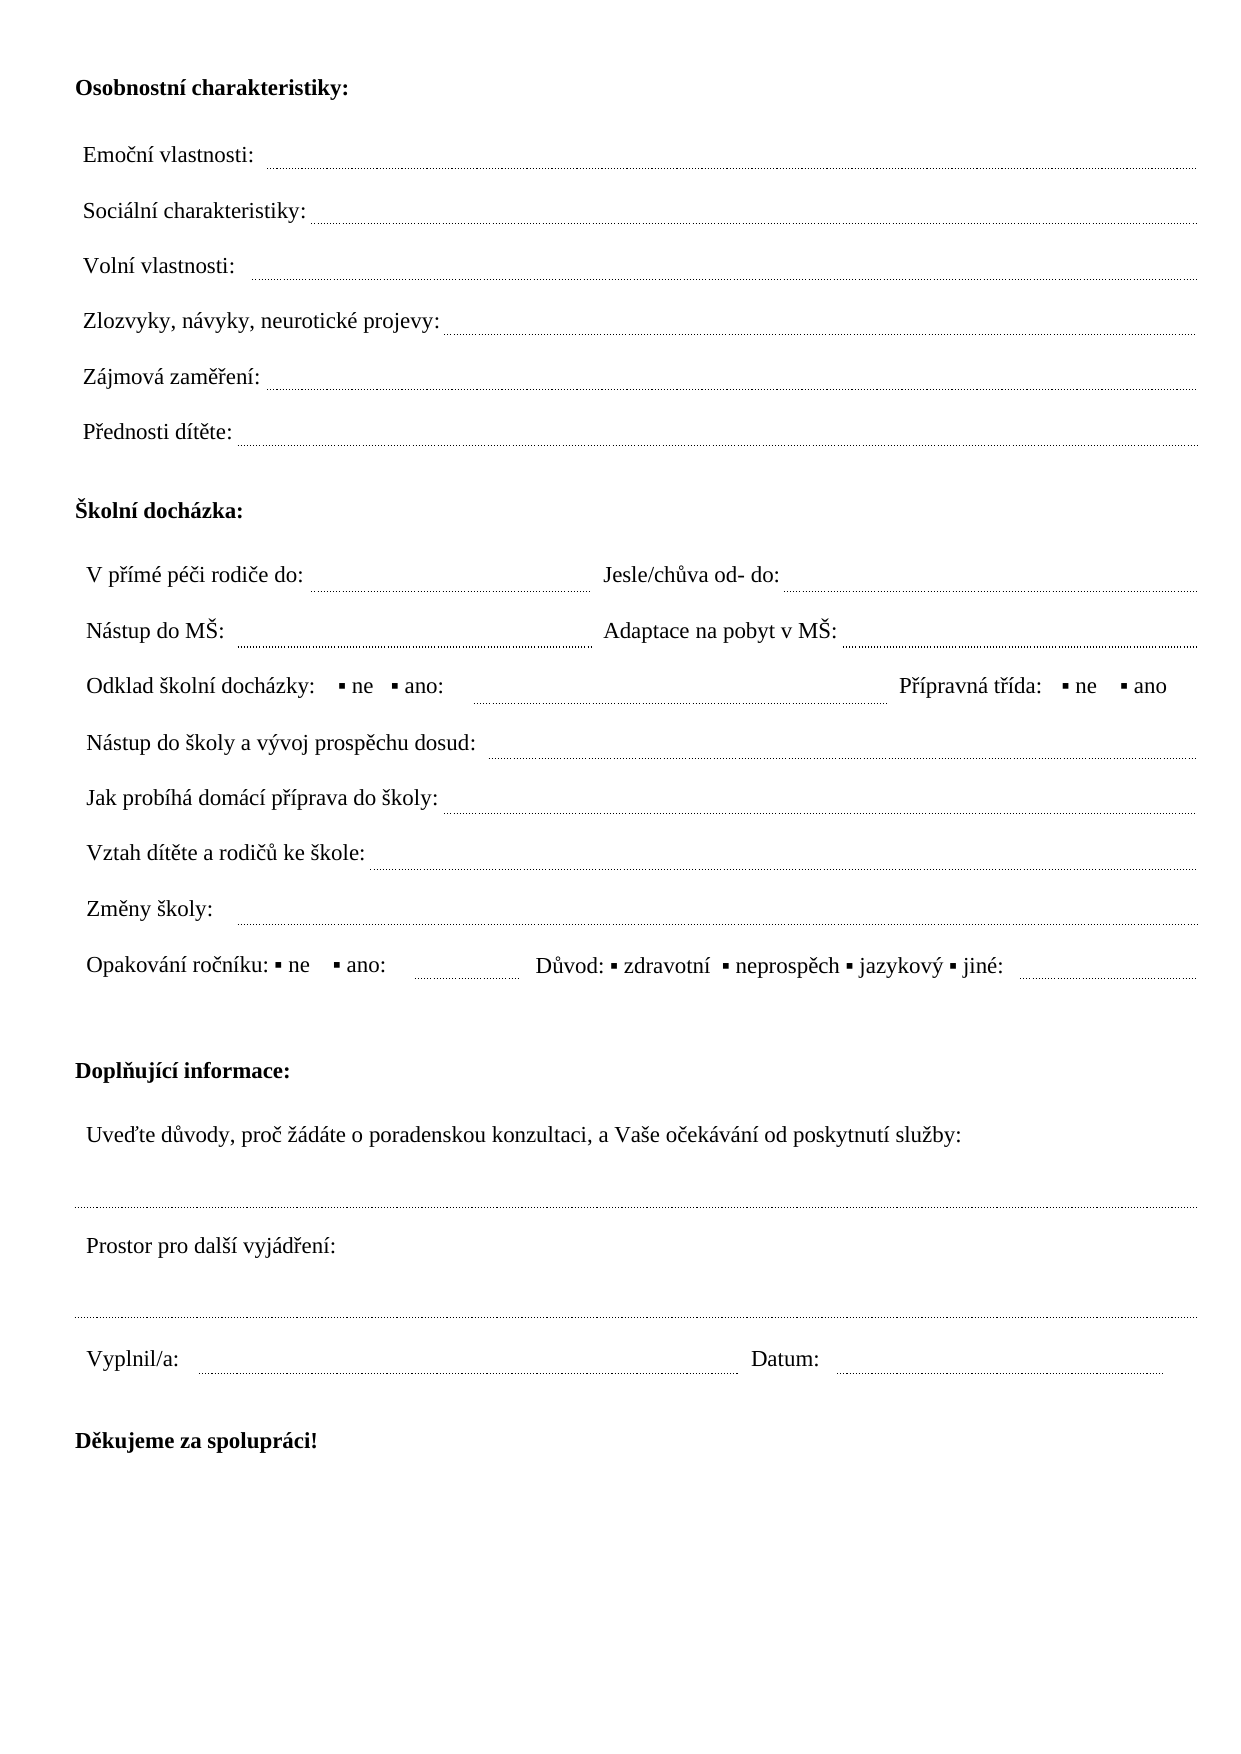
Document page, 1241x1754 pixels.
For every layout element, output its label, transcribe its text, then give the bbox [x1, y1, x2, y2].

table_cell [267, 334, 1197, 389]
table_cell Sociální charakteristiky: [71, 168, 311, 223]
table_header Emoční vlastnosti: [71, 113, 267, 168]
table_header Datum: [740, 1345, 837, 1373]
table_header [474, 648, 887, 703]
table_cell [1020, 924, 1197, 978]
table_cell [75, 1262, 1197, 1317]
table_header [784, 536, 1197, 591]
table_cell [843, 591, 1197, 646]
subtitle Osobnostní charakteristiky: [75, 74, 1165, 100]
table_cell [489, 703, 1197, 758]
table_cell Vztah dítěte a rodičů ke škole: [75, 813, 370, 869]
table_cell Důvod: ▪ zdravotní ▪ neprospěch ▪ jazykový ▪ jiné: [518, 924, 1020, 978]
table_header Vyplnil/a: [75, 1345, 199, 1373]
table_cell Prostor pro další vyjádření: [75, 1207, 1197, 1262]
table_cell Zájmová zaměření: [71, 334, 267, 389]
table_header [837, 1345, 1165, 1373]
table_cell Nástup do školy a vývoj prospěchu dosud: [75, 703, 488, 758]
subtitle Doplňující informace: [75, 1057, 1165, 1083]
table_cell Volní vlastnosti: [71, 223, 252, 278]
table_header ▪ ne ▪ ano: [326, 648, 474, 703]
text Děkujeme za spolupráci! [75, 1427, 1165, 1453]
table_header [311, 536, 592, 591]
table_header Odklad školní docházky: [75, 648, 326, 703]
table_cell [444, 279, 1197, 334]
table_cell Změny školy: [75, 869, 237, 924]
table_header V přímé péči rodiče do: [75, 536, 311, 591]
table_cell [238, 869, 1197, 924]
table_cell [415, 924, 518, 978]
table_cell Zlozvyky, návyky, neurotické projevy: [71, 279, 444, 334]
table_cell Opakování ročníku: ▪ ne ▪ ano: [75, 924, 415, 978]
table_cell [238, 389, 1197, 444]
table_cell Nástup do MŠ: [75, 591, 237, 646]
table_header Přípravná třída: [887, 648, 1049, 703]
table_header [199, 1345, 739, 1373]
table_header [267, 113, 1197, 168]
table_header Jesle/chůva od- do: [592, 536, 784, 591]
table_cell Jak probíhá domácí příprava do školy: [75, 758, 444, 813]
table_cell Přednosti dítěte: [71, 389, 237, 444]
table_cell [252, 223, 1197, 278]
table_header Uveďte důvody, proč žádáte o poradenskou konzultaci, a Vaše očekávání od poskytnutí služby: [75, 1096, 1197, 1151]
table_cell Adaptace na pobyt v MŠ: [592, 591, 843, 646]
table_cell [75, 1151, 1197, 1207]
table_cell [311, 168, 1197, 223]
table_cell [370, 813, 1197, 869]
table_cell [238, 591, 592, 646]
table_cell [444, 758, 1197, 813]
table_header ▪ ne ▪ ano [1050, 648, 1197, 703]
subtitle Školní docházka: [75, 497, 1165, 523]
